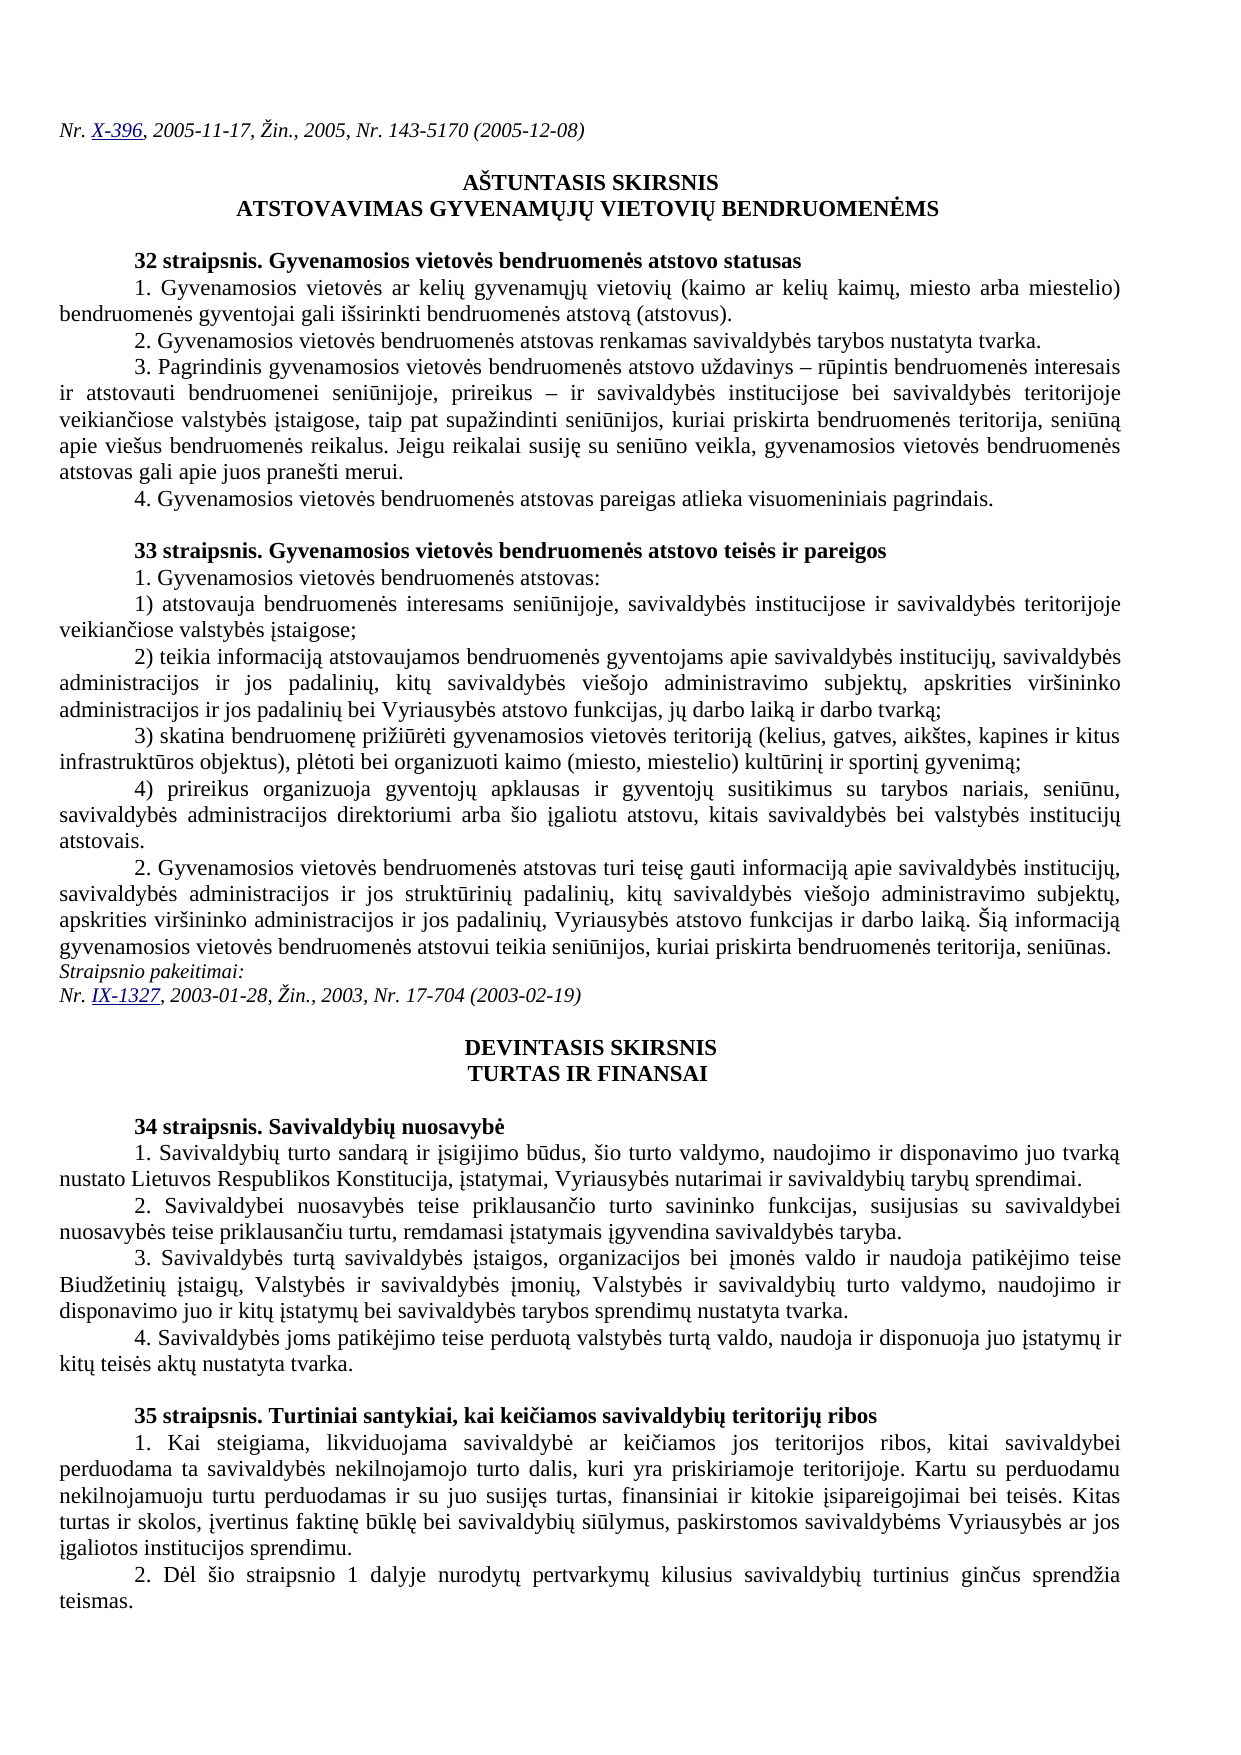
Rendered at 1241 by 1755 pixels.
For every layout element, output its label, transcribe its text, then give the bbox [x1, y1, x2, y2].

text ATSTOVAVIMAS GYVENAMŲJŲ VIETOVIŲ BENDRUOMENĖMS [59, 195, 1122, 221]
text 1. Savivaldybių turto sandarą ir įsigijimo būdus, šio turto valdymo, naudojimo ir disponavimo juo tvarką nustato Lietuvos Respublikos Konstitucija, įstatymai, Vyriausybės nutarimai ir savivaldybių tarybų sprendimai. [59, 1139, 1122, 1192]
text 4. Gyvenamosios vietovės bendruomenės atstovas pareigas atlieka visuomeniniais pagrindais. [59, 485, 1122, 511]
text 1. Kai steigiama, likviduojama savivaldybė ar keičiamos jos teritorijos ribos, kitai savivaldybei perduodama ta savivaldybės nekilnojamojo turto dalis, kuri yra priskiriamoje teritorijoje. Kartu su perduodamu nekilnojamuoju turtu perduodamas ir su juo susijęs turtas, finansiniai ir kitokie įsipareigojimai bei teisės. Kitas turtas ir skolos, įvertinus faktinę būklę bei savivaldybių siūlymus, paskirstomos savivaldybėms Vyriausybės ar jos įgaliotos institucijos sprendimu. [59, 1429, 1122, 1561]
text 2. Dėl šio straipsnio 1 dalyje nurodytų pertvarkymų kilusius savivaldybių turtinius ginčus sprendžia teismas. [59, 1561, 1122, 1613]
text AŠTUNTASIS SKIRSNIS [59, 168, 1122, 195]
text 1) atstovauja bendruomenės interesams seniūnijoje, savivaldybės institucijose ir savivaldybės teritorijoje veikiančiose valstybės įstaigose; [59, 590, 1122, 643]
text 2) teikia informaciją atstovaujamos bendruomenės gyventojams apie savivaldybės institucijų, savivaldybės administracijos ir jos padalinių, kitų savivaldybės viešojo administravimo subjektų, apskrities viršininko administracijos ir jos padalinių bei Vyriausybės atstovo funkcijas, jų darbo laiką ir darbo tvarką; [59, 643, 1122, 722]
text DEVINTASIS SKIRSNIS [59, 1034, 1122, 1060]
text 33 straipsnis. Gyvenamosios vietovės bendruomenės atstovo teisės ir pareigos [59, 537, 1122, 564]
text Nr. X-396, 2005-11-17, Žin., 2005, Nr. 143-5170 (2005-12-08) [59, 118, 1122, 142]
text 34 straipsnis. Savivaldybių nuosavybė [59, 1113, 1122, 1139]
text 2. Savivaldybei nuosavybės teise priklausančio turto savininko funkcijas, susijusias su savivaldybei nuosavybės teise priklausančiu turtu, remdamasi įstatymais įgyvendina savivaldybės taryba. [59, 1192, 1122, 1244]
text 3) skatina bendruomenę prižiūrėti gyvenamosios vietovės teritoriją (kelius, gatves, aikštes, kapines ir kitus infrastruktūros objektus), plėtoti bei organizuoti kaimo (miesto, miestelio) kultūrinį ir sportinį gyvenimą; [59, 722, 1122, 775]
text 1. Gyvenamosios vietovės ar kelių gyvenamųjų vietovių (kaimo ar kelių kaimų, miesto arba miestelio) bendruomenės gyventojai gali išsirinkti bendruomenės atstovą (atstovus). [59, 274, 1122, 327]
text 2. Gyvenamosios vietovės bendruomenės atstovas turi teisę gauti informaciją apie savivaldybės institucijų, savivaldybės administracijos ir jos struktūrinių padalinių, kitų savivaldybės viešojo administravimo subjektų, apskrities viršininko administracijos ir jos padalinių, Vyriausybės atstovo funkcijas ir darbo laiką. Šią informaciją gyvenamosios vietovės bendruomenės atstovui teikia seniūnijos, kuriai priskirta bendruomenės teritorija, seniūnas. [59, 854, 1122, 959]
text Straipsnio pakeitimai: [59, 959, 1122, 983]
text 35 straipsnis. Turtiniai santykiai, kai keičiamos savivaldybių teritorijų ribos [59, 1403, 1122, 1429]
text 3. Savivaldybės turtą savivaldybės įstaigos, organizacijos bei įmonės valdo ir naudoja patikėjimo teise Biudžetinių įstaigų, Valstybės ir savivaldybės įmonių, Valstybės ir savivaldybių turto valdymo, naudojimo ir disponavimo juo ir kitų įstatymų bei savivaldybės tarybos sprendimų nustatyta tvarka. [59, 1244, 1122, 1323]
text 2. Gyvenamosios vietovės bendruomenės atstovas renkamas savivaldybės tarybos nustatyta tvarka. [59, 327, 1122, 353]
text 32 straipsnis. Gyvenamosios vietovės bendruomenės atstovo statusas [59, 248, 1122, 274]
text 3. Pagrindinis gyvenamosios vietovės bendruomenės atstovo uždavinys – rūpintis bendruomenės interesais ir atstovauti bendruomenei seniūnijoje, prireikus – ir savivaldybės institucijose bei savivaldybės teritorijoje veikiančiose valstybės įstaigose, taip pat supažindinti seniūnijos, kuriai priskirta bendruomenės teritorija, seniūną apie viešus bendruomenės reikalus. Jeigu reikalai susiję su seniūno veikla, gyvenamosios vietovės bendruomenės atstovas gali apie juos pranešti merui. [59, 353, 1122, 485]
text TURTAS IR FINANSAI [59, 1060, 1122, 1086]
text 1. Gyvenamosios vietovės bendruomenės atstovas: [59, 564, 1122, 590]
text Nr. IX-1327, 2003-01-28, Žin., 2003, Nr. 17-704 (2003-02-19) [59, 983, 1122, 1007]
text 4. Savivaldybės joms patikėjimo teise perduotą valstybės turtą valdo, naudoja ir disponuoja juo įstatymų ir kitų teisės aktų nustatyta tvarka. [59, 1323, 1122, 1376]
text 4) prireikus organizuoja gyventojų apklausas ir gyventojų susitikimus su tarybos nariais, seniūnu, savivaldybės administracijos direktoriumi arba šio įgaliotu atstovu, kitais savivaldybės bei valstybės institucijų atstovais. [59, 775, 1122, 854]
